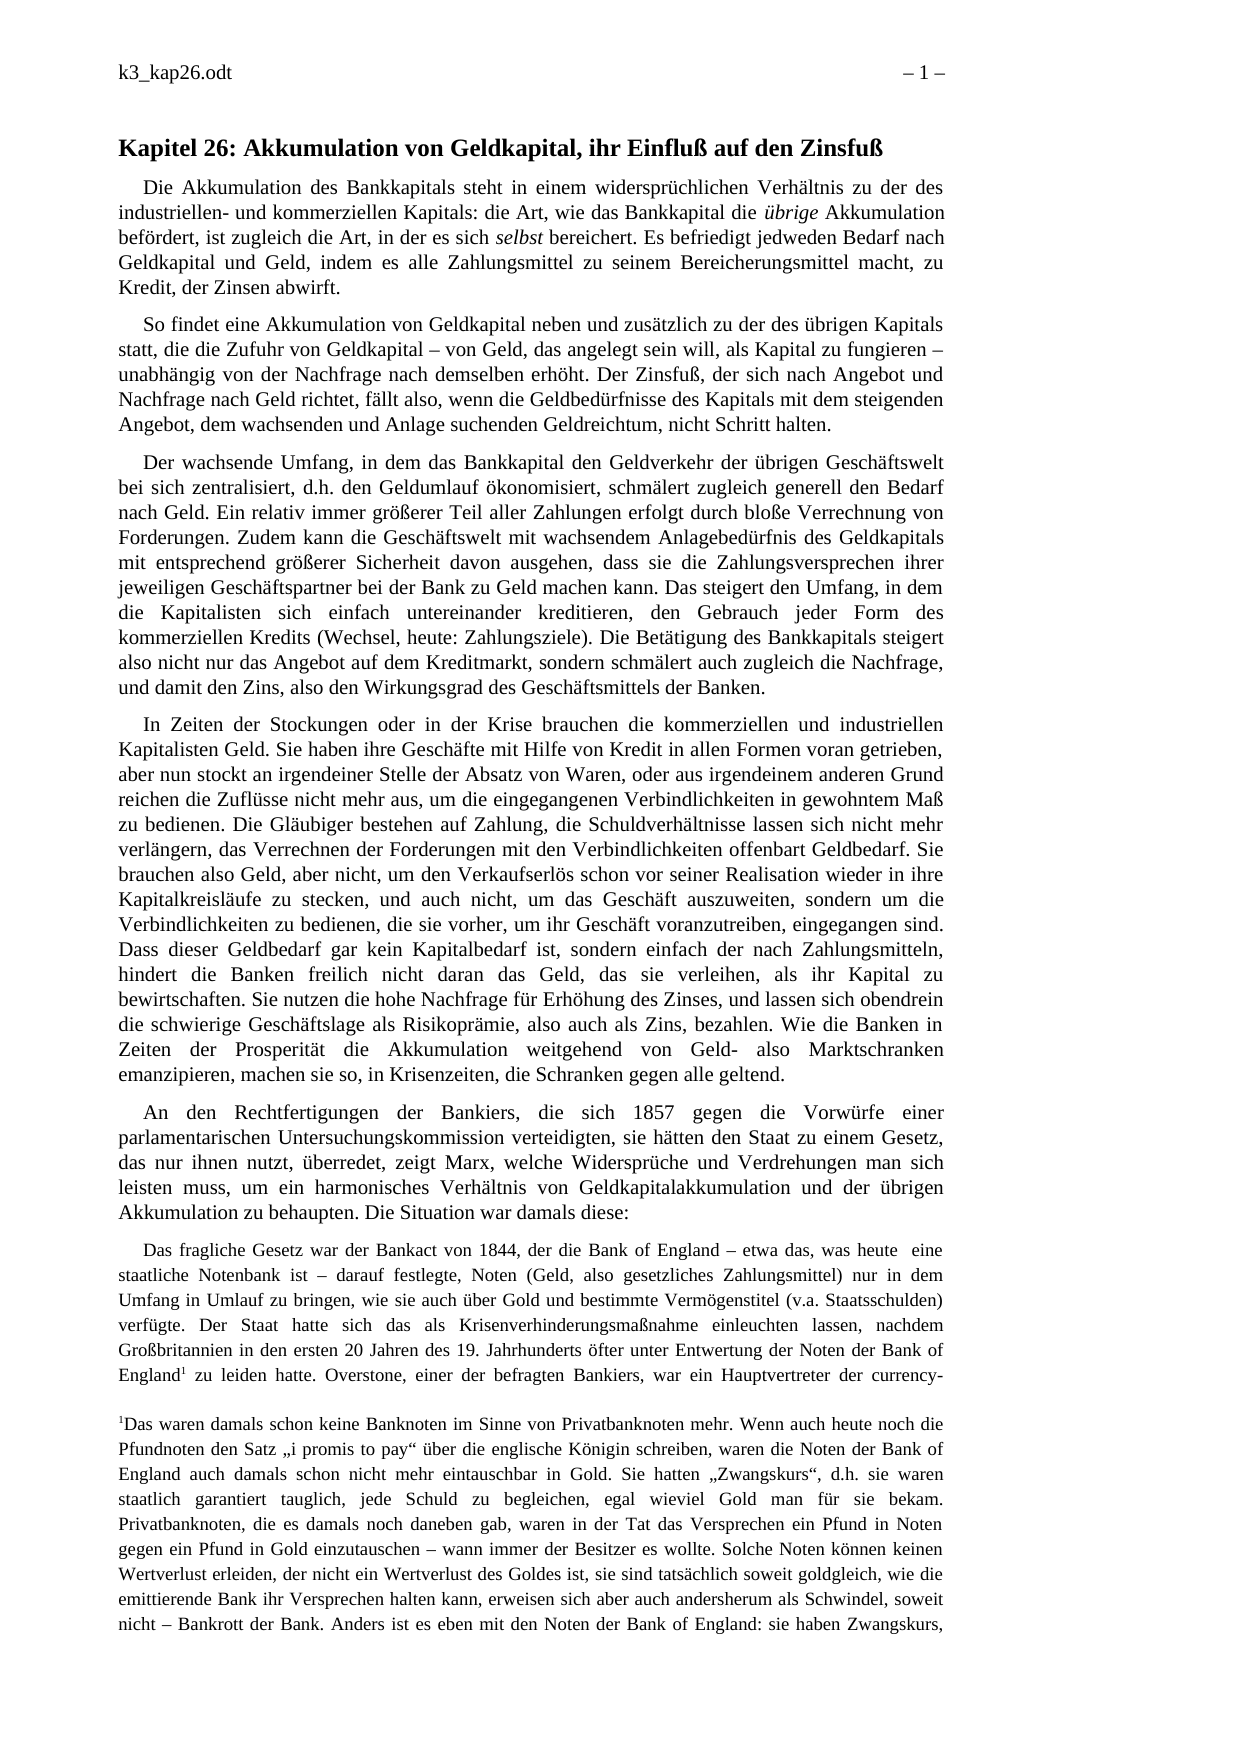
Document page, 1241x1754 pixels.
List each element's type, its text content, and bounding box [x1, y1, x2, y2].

text So findet eine Akkumulation von Geldkapital neben und zusätzlich zu der des übrigen Kapitals statt, die die Zufuhr von Geldkapital – von Geld, das angelegt sein will, als Kapital zu fungieren – unabhängig von der Nachfrage nach demselben erhöht. Der Zinsfuß, der sich nach Angebot und Nachfrage nach Geld richtet, fällt also, wenn die Geldbedürfnisse des Kapitals mit dem steigenden Angebot, dem wachsenden und Anlage suchenden Geldreichtum, nicht Schritt halten. [118, 312, 945, 437]
text Der wachsende Umfang, in dem das Bankkapital den Geldverkehr der übrigen Geschäftswelt bei sich zentralisiert, d.h. den Geldumlauf ökonomisiert, schmälert zugleich generell den Bedarf nach Geld. Ein relativ immer größerer Teil aller Zahlungen erfolgt durch bloße Verrechnung von Forderungen. Zudem kann die Geschäftswelt mit wachsendem Anlagebedürfnis des Geldkapitals mit entsprechend größerer Sicherheit davon ausgehen, dass sie die Zahlungsversprechen ihrer jeweiligen Geschäftspartner bei der Bank zu Geld machen kann. Das steigert den Umfang, in dem die Kapitalisten sich einfach untereinander kreditieren, den Gebrauch jeder Form des kommerziellen Kredits (Wechsel, heute: Zahlungsziele). Die Betätigung des Bankkapitals steigert also nicht nur das Angebot auf dem Kreditmarkt, sondern schmälert auch zugleich die Nachfrage, und damit den Zins, also den Wirkungsgrad des Geschäftsmittels der Banken. [118, 449, 945, 699]
text Das fragliche Gesetz war der Bankact von 1844, der die Bank of England – etwa das, was heute eine staatliche Notenbank ist – darauf festlegte, Noten (Geld, also gesetzliches Zahlungsmittel) nur in dem Umfang in Umlauf zu bringen, wie sie auch über Gold und bestimmte Vermögenstitel (v.a. Staatsschulden) verfügte. Der Staat hatte sich das als Krisenverhinderungsmaßnahme einleuchten lassen, nachdem Großbritannien in den ersten 20 Jahren des 19. Jahrhunderts öfter unter Entwertung der Noten der Bank of England zu leiden hatte. Overstone, einer der befragten Bankiers, war ein Hauptvertreter der currency- [118, 1237, 945, 1387]
text In Zeiten der Stockungen oder in der Krise brauchen die kommerziellen und industriellen Kapitalisten Geld. Sie haben ihre Geschäfte mit Hilfe von Kredit in allen Formen voran getrieben, aber nun stockt an irgendeiner Stelle der Absatz von Waren, oder aus irgendeinem anderen Grund reichen die Zuflüsse nicht mehr aus, um die eingegangenen Verbindlichkeiten in gewohntem Maß zu bedienen. Die Gläubiger bestehen auf Zahlung, die Schuldverhältnisse lassen sich nicht mehr verlängern, das Verrechnen der Forderungen mit den Verbindlichkeiten offenbart Geldbedarf. Sie brauchen also Geld, aber nicht, um den Verkaufserlös schon vor seiner Realisation wieder in ihre Kapitalkreisläufe zu stecken, und auch nicht, um das Geschäft auszuweiten, sondern um die Verbindlichkeiten zu bedienen, die sie vorher, um ihr Geschäft voranzutreiben, eingegangen sind. Dass dieser Geldbedarf gar kein Kapitalbedarf ist, sondern einfach der nach Zahlungsmitteln, hindert die Banken freilich nicht daran das Geld, das sie verleihen, als ihr Kapital zu bewirtschaften. Sie nutzen die hohe Nachfrage für Erhöhung des Zinses, und lassen sich obendrein die schwierige Geschäftslage als Risikoprämie, also auch als Zins, bezahlen. Wie die Banken in Zeiten der Prosperität die Akkumulation weitgehend von Geld- also Marktschranken emanzipieren, machen sie so, in Krisenzeiten, die Schranken gegen alle geltend. [118, 712, 945, 1087]
text Die Akkumulation des Bankkapitals steht in einem widersprüchlichen Verhältnis zu der des industriellen- und kommerziellen Kapitals: die Art, wie das Bankkapital die übrige Akkumulation befördert, ist zugleich die Art, in der es sich selbst bereichert. Es befriedigt jedweden Bedarf nach Geldkapital und Geld, indem es alle Zahlungsmittel zu seinem Bereicherungsmittel macht, zu Kredit, der Zinsen abwirft. [118, 174, 945, 299]
text Das waren damals schon keine Banknoten im Sinne von Privatbanknoten mehr. Wenn auch heute noch die Pfundnoten den Satz „i promis to pay“ über die englische Königin schreiben, waren die Noten der Bank of England auch damals schon nicht mehr eintauschbar in Gold. Sie hatten „Zwangskurs“, d.h. sie waren staatlich garantiert tauglich, jede Schuld zu begleichen, egal wieviel Gold man für sie bekam. Privatbanknoten, die es damals noch daneben gab, waren in der Tat das Versprechen ein Pfund in Noten gegen ein Pfund in Gold einzutauschen – wann immer der Besitzer es wollte. Solche Noten können keinen Wertverlust erleiden, der nicht ein Wertverlust des Goldes ist, sie sind tatsächlich soweit goldgleich, wie die emittierende Bank ihr Versprechen halten kann, erweisen sich aber auch andersherum als Schwindel, soweit nicht – Bankrott der Bank. Anders ist es eben mit den Noten der Bank of England: sie haben Zwangskurs, sind gesetzliches Zahlungsmittel, und haben daher verschiedene Werte, je nachdem, was man mit ihnen kaufen kann. Die Wertform des Geldes ist immer nur die entwickelte relative: eine unendliche Kette von dem Zeug, was man damit kaufen kann. [118, 1411, 945, 1636]
text An den Rechtfertigungen der Bankiers, die sich 1857 gegen die Vorwürfe einer parlamentarischen Untersuchungskommission verteidigten, sie hätten den Staat zu einem Gesetz, das nur ihnen nutzt, überredet, zeigt Marx, welche Widersprüche und Verdrehungen man sich leisten muss, um ein harmonisches Verhältnis von Geldkapitalakkumulation und der übrigen Akkumulation zu behaupten. Die Situation war damals diese: [118, 1099, 945, 1224]
text Kapitel 26: Akkumulation von Geldkapital, ihr Einfluß auf den Zinsfuß [118, 137, 945, 162]
